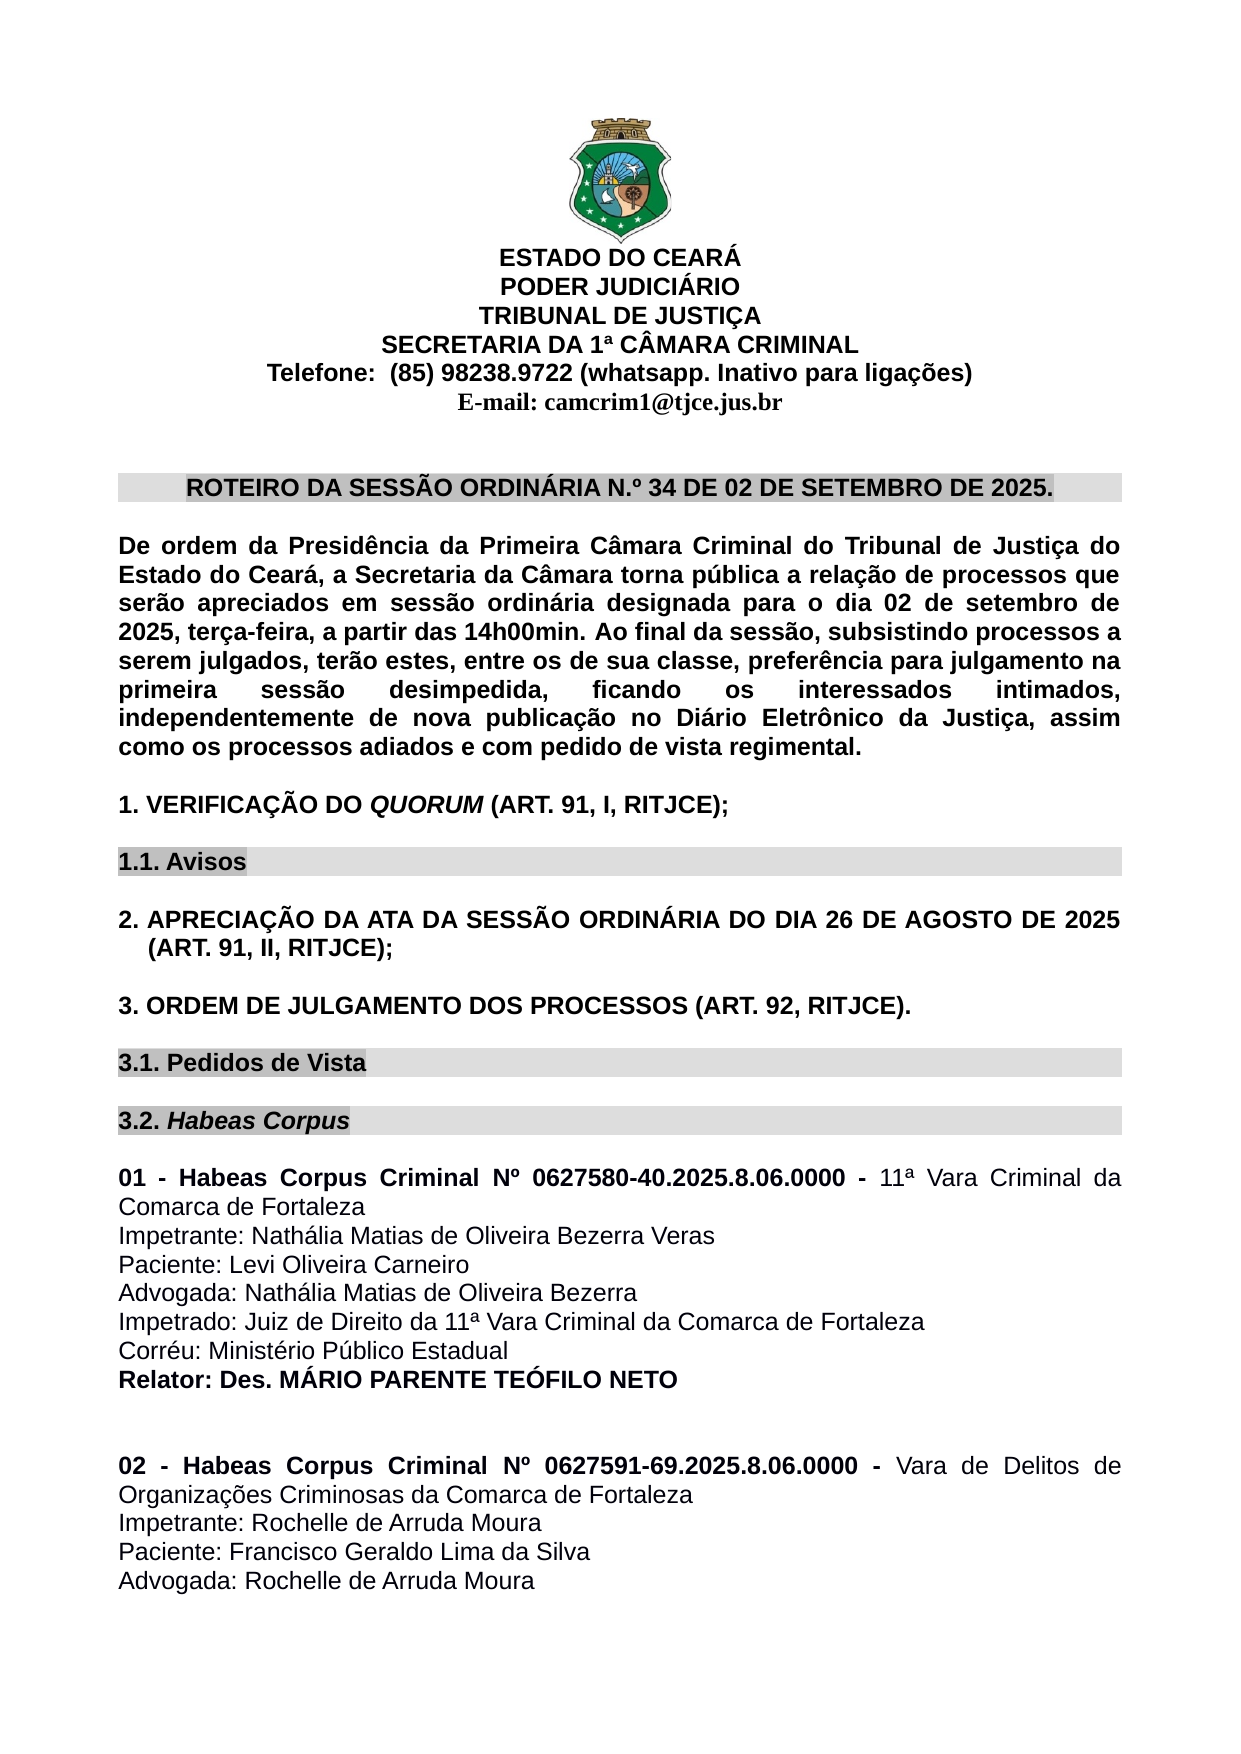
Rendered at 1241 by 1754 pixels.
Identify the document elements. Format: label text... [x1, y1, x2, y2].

text 01 - Habeas Corpus Criminal Nº 0627580-40.2025.8.06.0000 - 11ª Vara Criminal da Comarca de Fortaleza [118, 1163, 1122, 1221]
text Paciente: Francisco Geraldo Lima da Silva [118, 1537, 1122, 1566]
text Paciente: Levi Oliveira Carneiro [118, 1250, 1122, 1278]
text 3.2. Habeas Corpus [118, 1106, 1122, 1135]
text Advogada: Nathália Matias de Oliveira Bezerra [118, 1278, 1122, 1307]
text TRIBUNAL DE JUSTIÇA [118, 301, 1122, 330]
text 2. APRECIAÇÃO DA ATA DA SESSÃO ORDINÁRIA DO DIA 26 DE AGOSTO DE 2025 (ART. 91, II, RITJCE); [118, 905, 1122, 962]
text De ordem da Presidência da Primeira Câmara Criminal do Tribunal de Justiça do Estado do Ceará, a Secretaria da Câmara torna pública a relação de processos que serão apreciados em sessão ordinária designada para o dia 02 de setembro de 2025, terça-feira, a partir das 14h00min. Ao final da sessão, subsistindo processos a serem julgados, terão estes, entre os de sua classe, preferência para julgamento na primeira sessão desimpedida, ficando os interessados intimados, independentemente de nova publicação no Diário Eletrônico da Justiça, assim como os processos adiados e com pedido de vista regimental. [118, 531, 1122, 761]
text ROTEIRO DA SESSÃO ORDINÁRIA N.º 34 DE 02 DE SETEMBRO DE 2025. [118, 473, 1122, 502]
text Telefone: (85) 98238.9722 (whatsapp. Inativo para ligações) [118, 358, 1122, 387]
text Impetrante: Rochelle de Arruda Moura [118, 1508, 1122, 1537]
text Advogada: Rochelle de Arruda Moura [118, 1566, 1122, 1595]
text 3.1. Pedidos de Vista [118, 1048, 1122, 1077]
text 02 - Habeas Corpus Criminal Nº 0627591-69.2025.8.06.0000 - Vara de Delitos de Organizações Criminosas da Comarca de Fortaleza [118, 1451, 1122, 1508]
text Impetrante: Nathália Matias de Oliveira Bezerra Veras [118, 1221, 1122, 1250]
picture [569, 118, 672, 244]
text PODER JUDICIÁRIO [118, 272, 1122, 301]
text 1.1. Avisos [118, 847, 1122, 876]
text Impetrado: Juiz de Direito da 11ª Vara Criminal da Comarca de Fortaleza [118, 1307, 1122, 1336]
text SECRETARIA DA 1ª CÂMARA CRIMINAL [118, 330, 1122, 358]
text Relator: Des. MÁRIO PARENTE TEÓFILO NETO [118, 1365, 1122, 1393]
text E-mail: camcrim1@tjce.jus.br [118, 387, 1122, 416]
text 1. VERIFICAÇÃO DO QUORUM (ART. 91, I, RITJCE); [118, 790, 1122, 818]
text Corréu: Ministério Público Estadual [118, 1336, 1122, 1365]
text 3. ORDEM DE JULGAMENTO DOS PROCESSOS (ART. 92, RITJCE). [118, 991, 1122, 1020]
text ESTADO DO CEARÁ [118, 243, 1122, 272]
